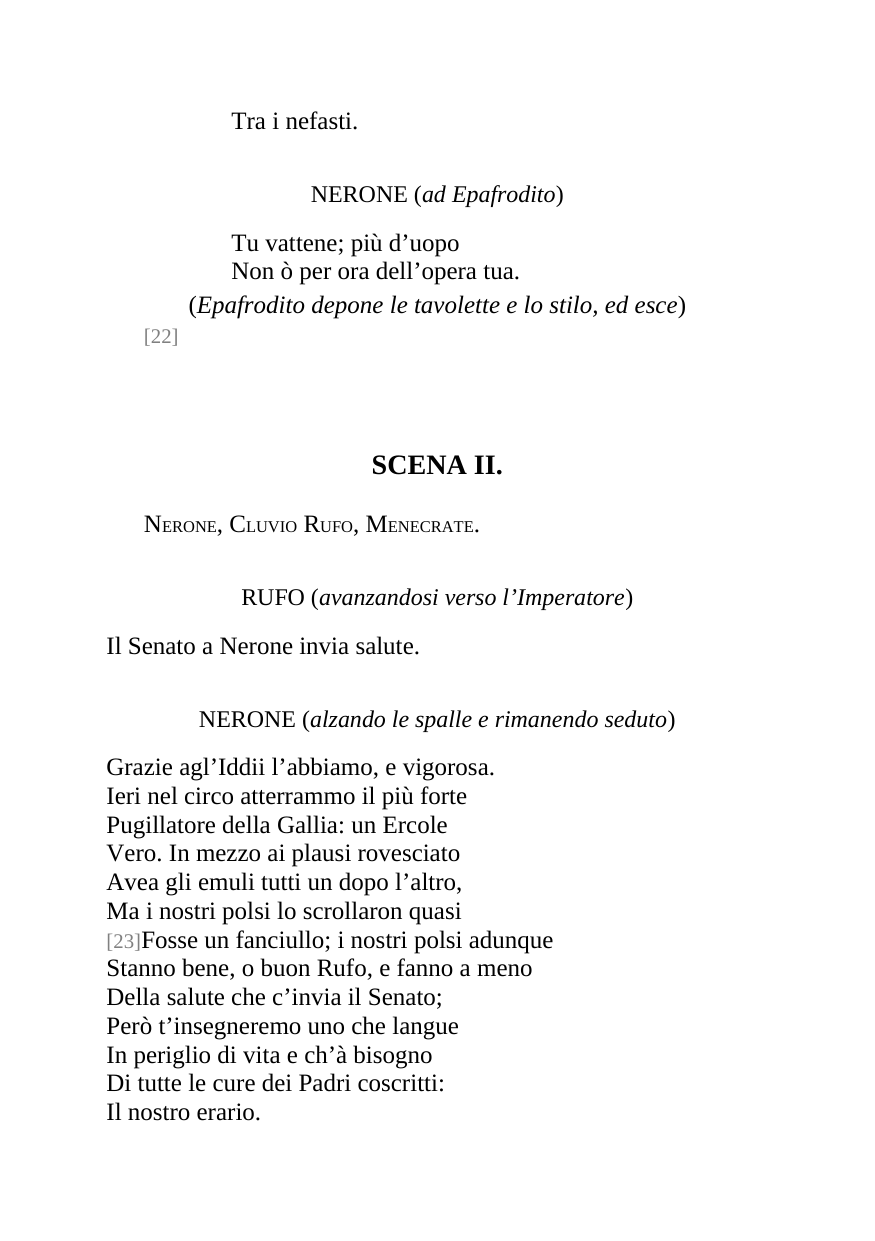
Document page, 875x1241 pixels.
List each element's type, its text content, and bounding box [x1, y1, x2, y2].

text Ma i nostri polsi lo scrollaron quasi [106, 896, 768, 925]
text Nerone, Cluvio Rufo, Menecrate. [106, 509, 768, 538]
text Il nostro erario. [106, 1097, 768, 1126]
text Però t’insegneremo uno che langue [106, 1011, 768, 1040]
text Pugillatore della Gallia: un Ercole [106, 810, 768, 838]
text Di tutte le cure dei Padri coscritti: [106, 1068, 768, 1097]
text Il Senato a Nerone invia salute. [106, 631, 768, 659]
text [23]Fosse un fanciullo; i nostri polsi adunque [106, 925, 768, 953]
text Stanno bene, o buon Rufo, e fanno a meno [106, 953, 768, 982]
subtitle SCENA II. [106, 448, 768, 480]
text Della salute che c’invia il Senato; [106, 982, 768, 1011]
text Tu vattene; più d’uopo [106, 228, 768, 256]
text Ieri nel circo atterrammo il più forte [106, 781, 768, 810]
text In periglio di vita e ch’à bisogno [106, 1040, 768, 1068]
text Tra i nefasti. [106, 106, 768, 135]
text RUFO (avanzandosi verso l’Imperatore) [106, 583, 768, 611]
text Avea gli emuli tutti un dopo l’altro, [106, 867, 768, 896]
text (Epafrodito depone le tavolette e lo stilo, ed esce) [106, 290, 768, 319]
text NERONE (alzando le spalle e rimanendo seduto) [106, 704, 768, 732]
text [22] [106, 324, 768, 348]
text Vero. In mezzo ai plausi rovesciato [106, 838, 768, 867]
text Grazie agl’Iddii l’abbiamo, e vigorosa. [106, 752, 768, 781]
text NERONE (ad Epafrodito) [106, 180, 768, 208]
text Non ò per ora dell’opera tua. [106, 256, 768, 285]
